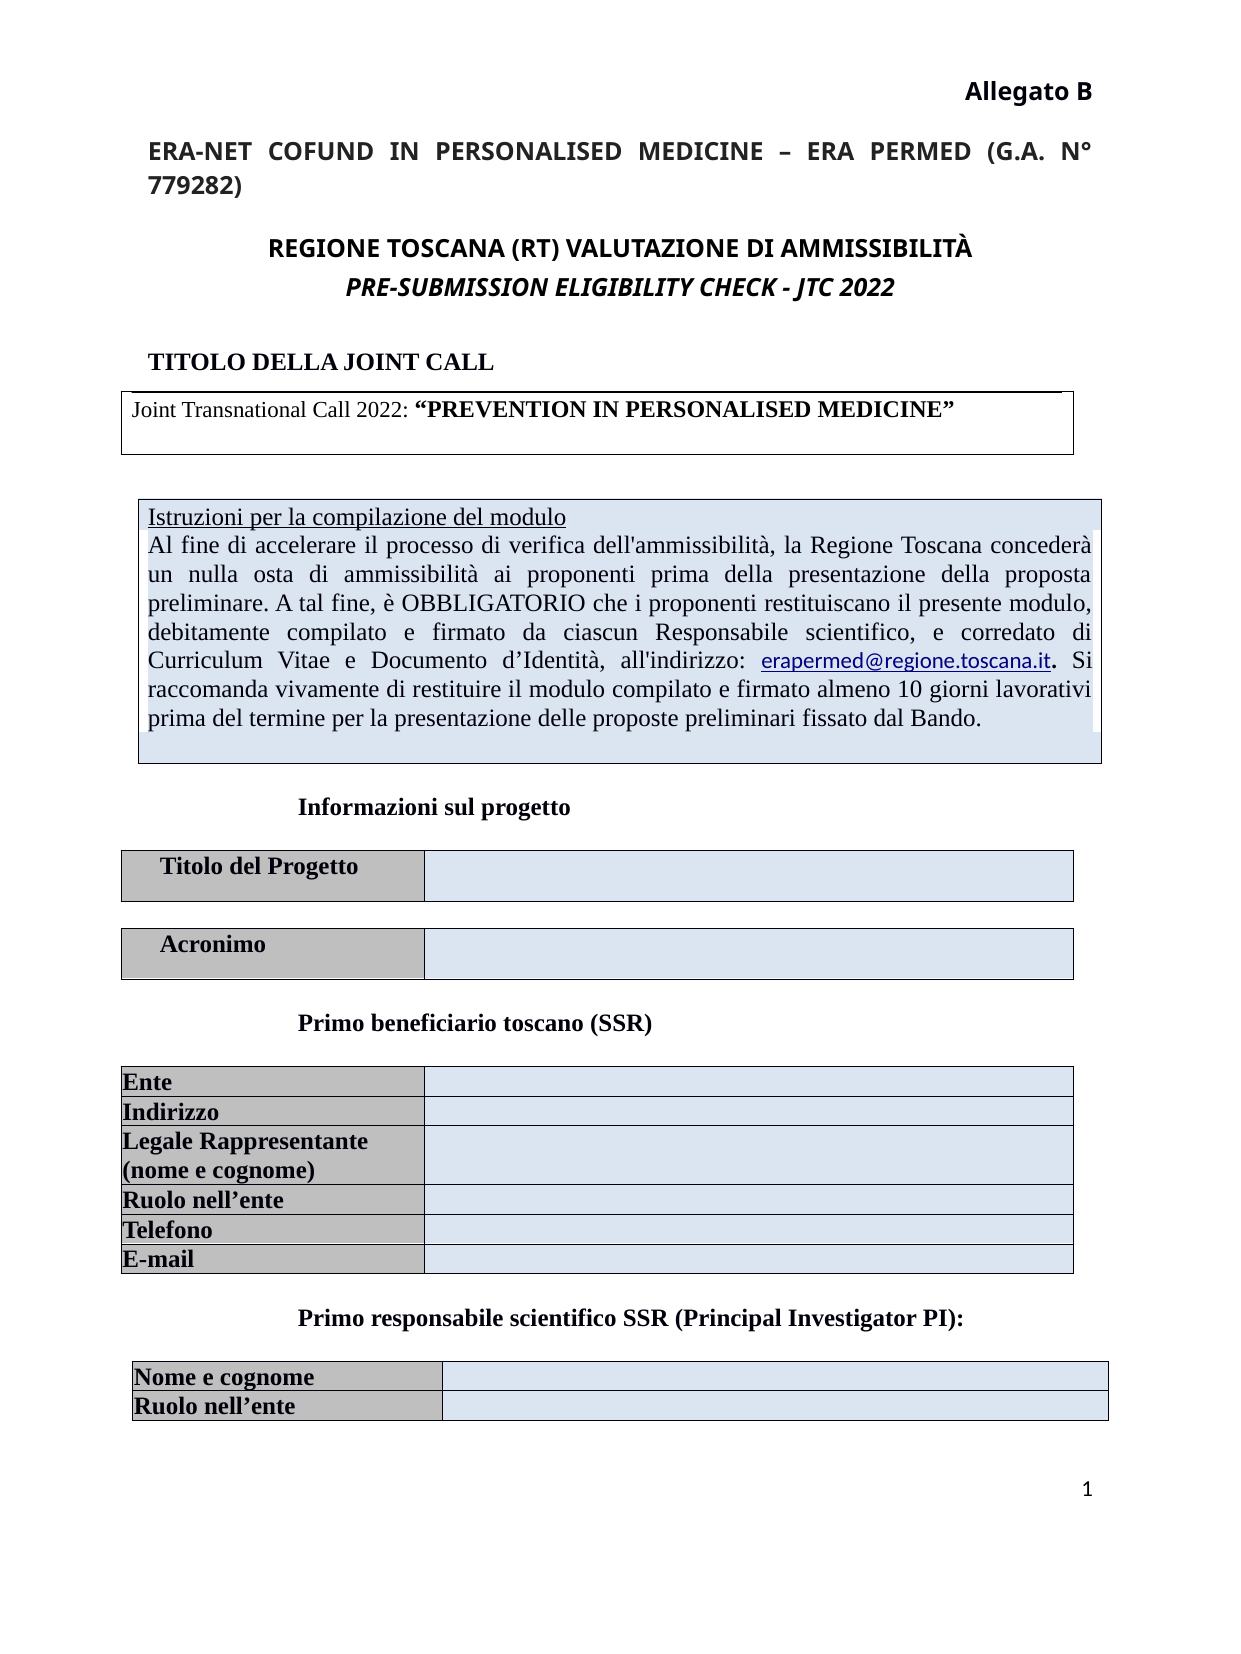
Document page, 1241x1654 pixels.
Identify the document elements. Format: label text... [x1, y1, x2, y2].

table_cell [425, 1185, 1073, 1214]
table_cell [425, 1097, 1073, 1125]
text Primo responsabile scientifico SSR (Principal Investigator PI): [298, 1303, 1093, 1332]
table_cell [425, 1245, 1073, 1273]
table_cell [425, 1215, 1073, 1243]
table_header Nome e cognome [133, 1362, 442, 1390]
table_header [425, 929, 1073, 978]
table_cell E-mail [122, 1245, 424, 1273]
table_header Acronimo [122, 929, 424, 978]
table_header Ente [122, 1067, 424, 1096]
text Al fine di accelerare il processo di verifica dell'ammissibilità, la Regione Toscana concederà un nulla osta di ammissibilità ai proponenti prima della presentazione della proposta preliminare. A tal fine, è OBBLIGATORIO che i proponenti restituiscano il presente modulo, debitamente compilato e firmato da ciascun Responsabile scientifico, e corredato di Curriculum Vitae e Documento d’Identità, all'indirizzo: erapermed@regione.toscana.it. Si raccomanda vivamente di restituire il modulo compilato e firmato almeno 10 giorni lavorativi prima del termine per la presentazione delle proposte preliminari fissato dal Bando. [148, 530, 1093, 729]
table_cell Legale Rappresentante (nome e cognome) [122, 1126, 424, 1184]
table_header [425, 851, 1073, 901]
table_cell [443, 1391, 1108, 1420]
text Primo beneficiario toscano (SSR) [298, 1008, 1093, 1037]
table_header Joint Transnational Call 2022: “Prevention in Personalised Medicine” [122, 392, 1073, 454]
table_cell Ruolo nell’ente [133, 1391, 442, 1420]
table_cell [425, 1126, 1073, 1184]
text TITOLO DELLA JOINT CALL [148, 347, 1093, 376]
text Istruzioni per la compilazione del modulo [139, 500, 1101, 530]
text Informazioni sul progetto [298, 792, 1093, 821]
table_header Titolo del Progetto [122, 851, 424, 901]
table_cell Indirizzo [122, 1097, 424, 1125]
table_header [443, 1362, 1108, 1390]
table_cell Telefono [122, 1215, 424, 1243]
table_cell Ruolo nell’ente [122, 1185, 424, 1214]
table_header [425, 1067, 1073, 1096]
